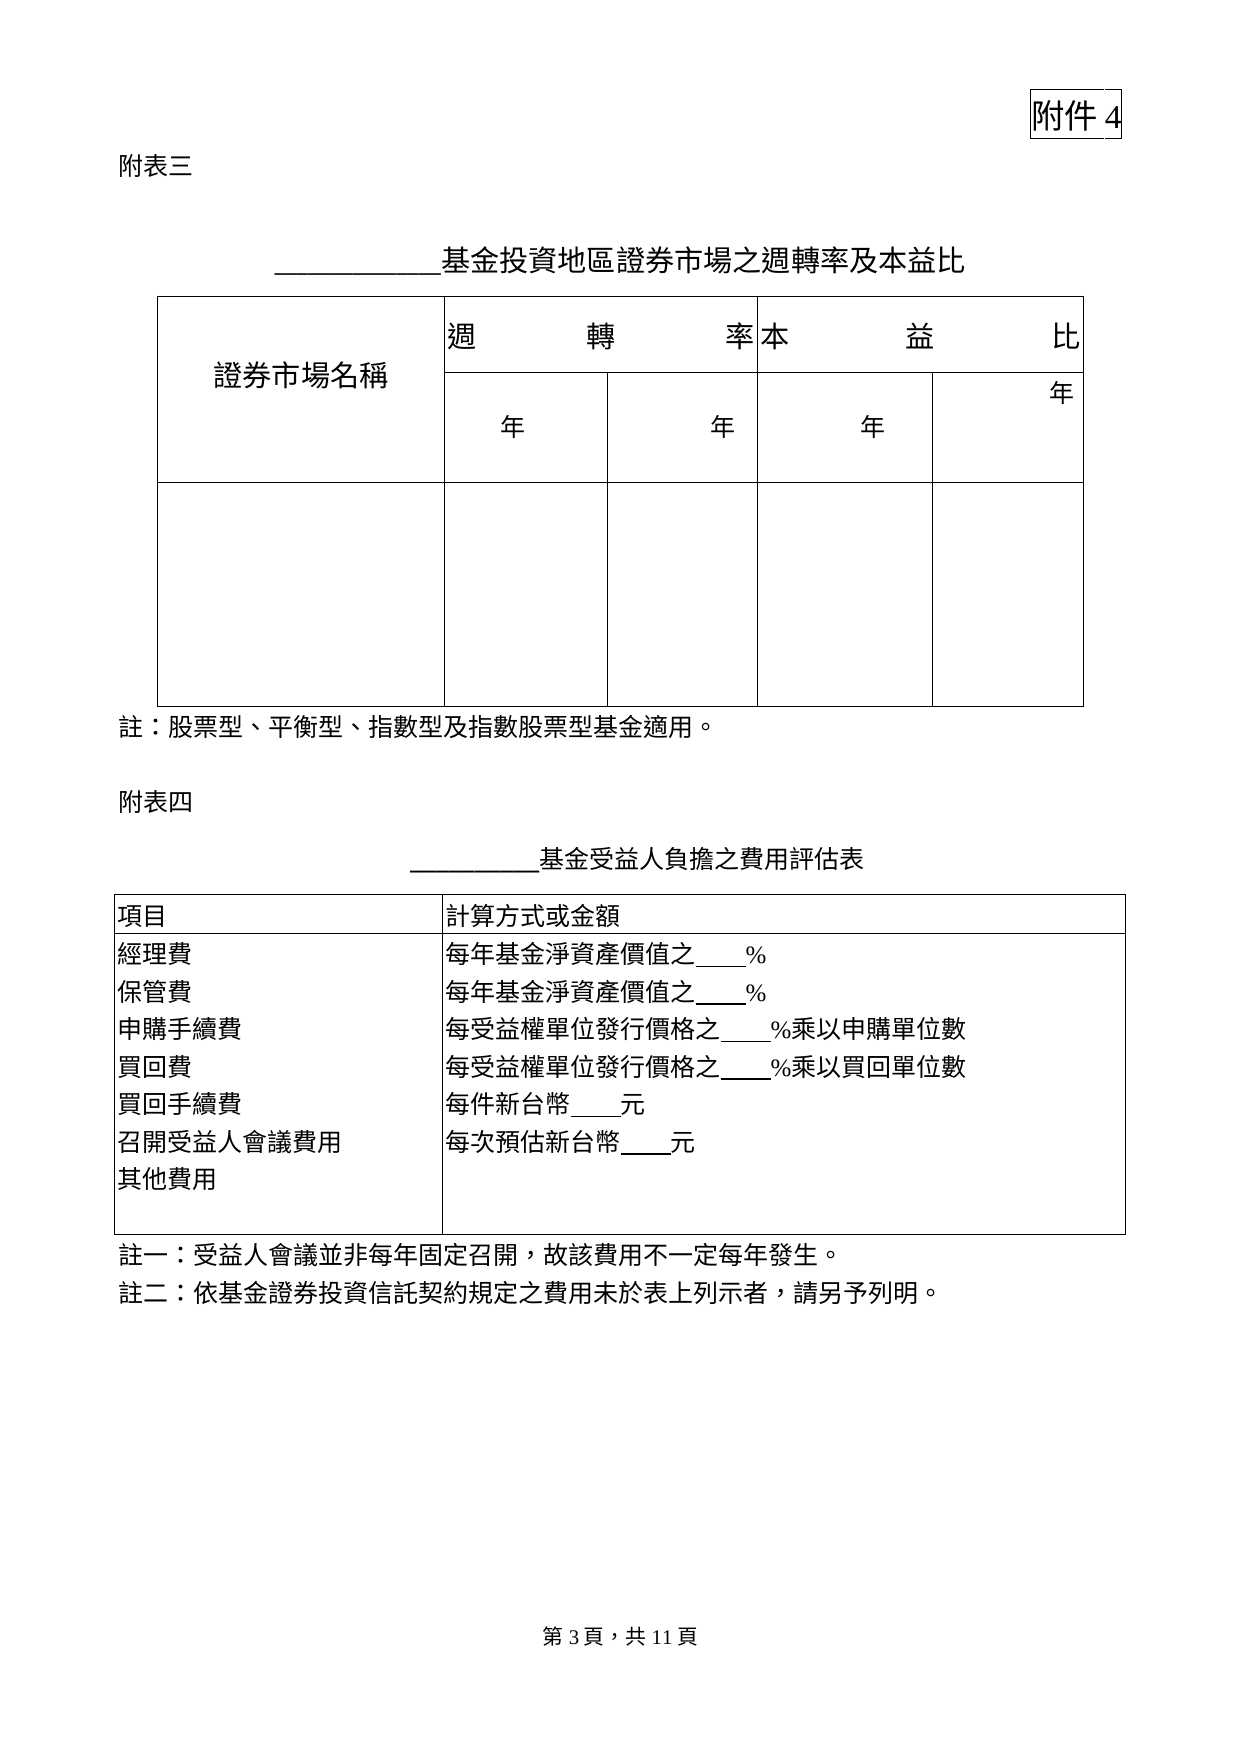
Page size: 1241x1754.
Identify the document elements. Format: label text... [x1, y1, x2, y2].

table_cell 年 [933, 373, 1083, 482]
table_cell [608, 483, 757, 706]
text __________基金受益人負擔之費用評估表 [118, 819, 1122, 894]
table_cell 年 [445, 373, 607, 482]
text 註一：受益人會議並非每年固定召開，故該費用不一定每年發生。 [118, 1235, 1122, 1272]
table_cell 經理費 保管費 申購手續費 買回費 買回手續費 召開受益人會議費用 其他費用 [115, 934, 442, 1234]
text 註：股票型、平衡型、指數型及指數股票型基金適用。 [118, 707, 1122, 744]
table_header 證券市場名稱 [158, 297, 444, 482]
text 附表三 [118, 146, 1122, 183]
table_cell 每年基金淨資產價值之 % 每年基金淨資產價值之 % 每受益權單位發行價格之 %乘以申購單位數 每受益權單位發行價格之 %乘以買回單位數 每件新台幣 元 每次預估新台幣 元 [443, 934, 1125, 1234]
table_header 計算方式或金額 [443, 895, 1125, 933]
table_cell [158, 483, 444, 706]
text _______________基金投資地區證券市場之週轉率及本益比 [118, 221, 1122, 296]
table_cell [758, 483, 932, 706]
table_cell [445, 483, 607, 706]
table_header 項目 [115, 895, 442, 933]
table_cell [933, 483, 1083, 706]
table_cell 年 [608, 373, 757, 482]
text 註二：依基金證券投資信託契約規定之費用未於表上列示者，請另予列明。 [118, 1272, 1122, 1310]
text 附表四 [118, 782, 1122, 819]
table_cell 年 [758, 373, 932, 482]
table_header 週轉率 [445, 297, 757, 372]
table_header 本益比 [758, 297, 1083, 372]
